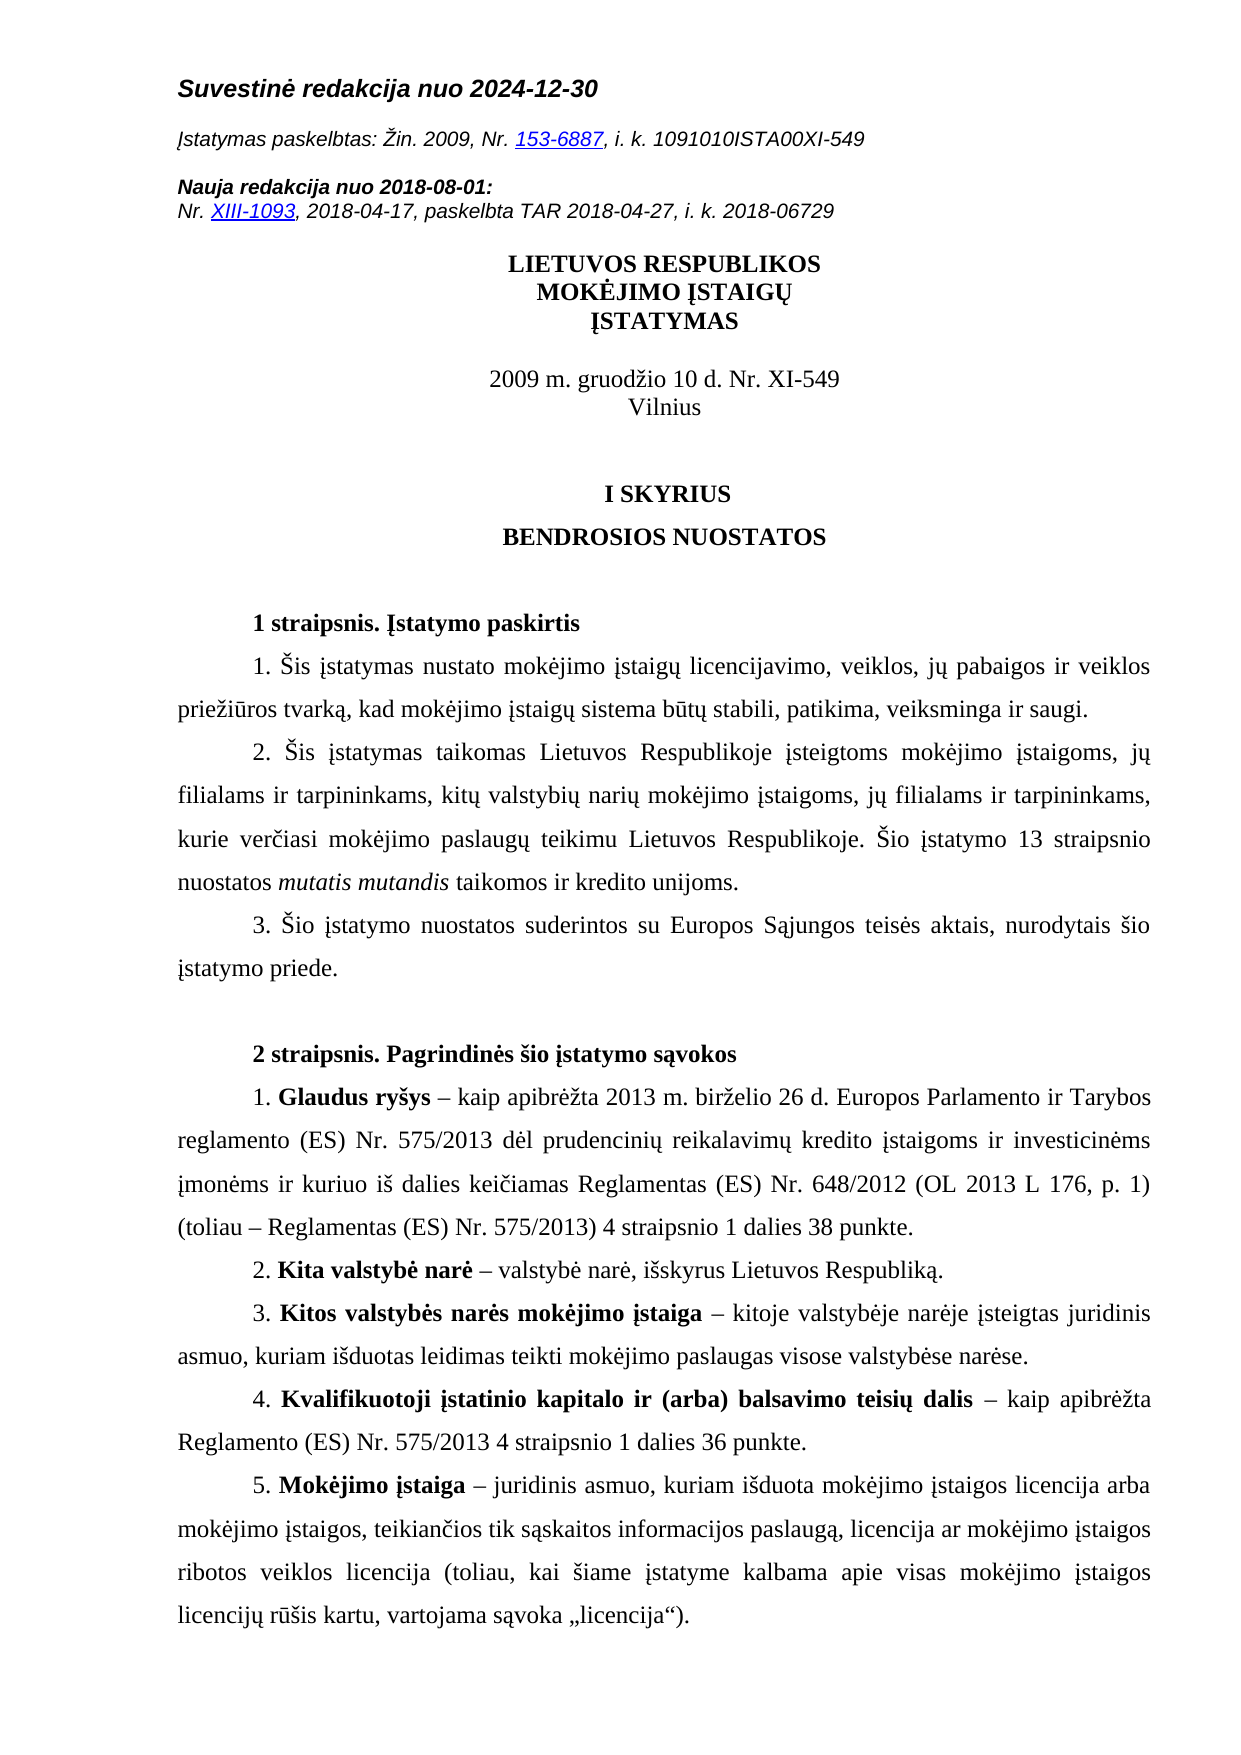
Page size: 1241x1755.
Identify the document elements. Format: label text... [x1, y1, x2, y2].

text 3. Šio įstatymo nuostatos suderintos su Europos Sąjungos teisės aktais, nurodytais šio įstatymo priede. [177, 910, 1152, 982]
text 4. Kvalifikuotoji įstatinio kapitalo ir (arba) balsavimo teisių dalis – kaip apibrėžta Reglamento (ES) Nr. 575/2013 4 straipsnio 1 dalies 36 punkte. [177, 1384, 1152, 1456]
text 1. Glaudus ryšys – kaip apibrėžta 2013 m. birželio 26 d. Europos Parlamento ir Tarybos reglamento (ES) Nr. 575/2013 dėl prudencinių reikalavimų kredito įstaigoms ir investicinėms įmonėms ir kuriuo iš dalies keičiamas Reglamentas (ES) Nr. 648/2012 (OL 2013 L 176, p. 1) (toliau – Reglamentas (ES) Nr. 575/2013) 4 straipsnio 1 dalies 38 punkte. [177, 1082, 1152, 1241]
text Suvestinė redakcija nuo 2024-12-30 [177, 74, 1152, 103]
text BENDROSIOS NUOSTATOS [177, 522, 1152, 551]
text Vilnius [177, 392, 1152, 421]
text 3. Kitos valstybės narės mokėjimo įstaiga – kitoje valstybėje narėje įsteigtas juridinis asmuo, kuriam išduotas leidimas teikti mokėjimo paslaugas visose valstybėse narėse. [177, 1298, 1152, 1370]
text 2. Šis įstatymas taikomas Lietuvos Respublikoje įsteigtoms mokėjimo įstaigoms, jų filialams ir tarpininkams, kitų valstybių narių mokėjimo įstaigoms, jų filialams ir tarpininkams, kurie verčiasi mokėjimo paslaugų teikimu Lietuvos Respublikoje. Šio įstatymo 13 straipsnio nuostatos mutatis mutandis taikomos ir kredito unijoms. [177, 737, 1152, 896]
text I SKYRIUS [177, 479, 1152, 507]
text ĮSTATYMAS [177, 306, 1152, 335]
text 5. Mokėjimo įstaiga – juridinis asmuo, kuriam išduota mokėjimo įstaigos licencija arba mokėjimo įstaigos, teikiančios tik sąskaitos informacijos paslaugą, licencija ar mokėjimo įstaigos ribotos veiklos licencija (toliau, kai šiame įstatyme kalbama apie visas mokėjimo įstaigos licencijų rūšis kartu, vartojama sąvoka „licencija“). [177, 1471, 1152, 1629]
text Nr. XIII-1093, 2018-04-17, paskelbta TAR 2018-04-27, i. k. 2018-06729 [177, 198, 1152, 222]
text Įstatymas paskelbtas: Žin. 2009, Nr. 153-6887, i. k. 1091010ISTA00XI-549 [177, 127, 1152, 151]
text Nauja redakcija nuo 2018-08-01: [177, 174, 1152, 198]
text 2. Kita valstybė narė – valstybė narė, išskyrus Lietuvos Respubliką. [177, 1255, 1152, 1284]
text 1. Šis įstatymas nustato mokėjimo įstaigų licencijavimo, veiklos, jų pabaigos ir veiklos priežiūros tvarką, kad mokėjimo įstaigų sistema būtų stabili, patikima, veiksminga ir saugi. [177, 651, 1152, 723]
text 2 straipsnis. Pagrindinės šio įstatymo sąvokos [177, 1039, 1152, 1068]
text 1 straipsnis. Įstatymo paskirtis [177, 608, 1152, 637]
text LIETUVOS RESPUBLIKOS [177, 249, 1152, 277]
text MOKĖJIMO ĮSTAIGŲ [177, 277, 1152, 306]
text 2009 m. gruodžio 10 d. Nr. XI-549 [177, 364, 1152, 392]
